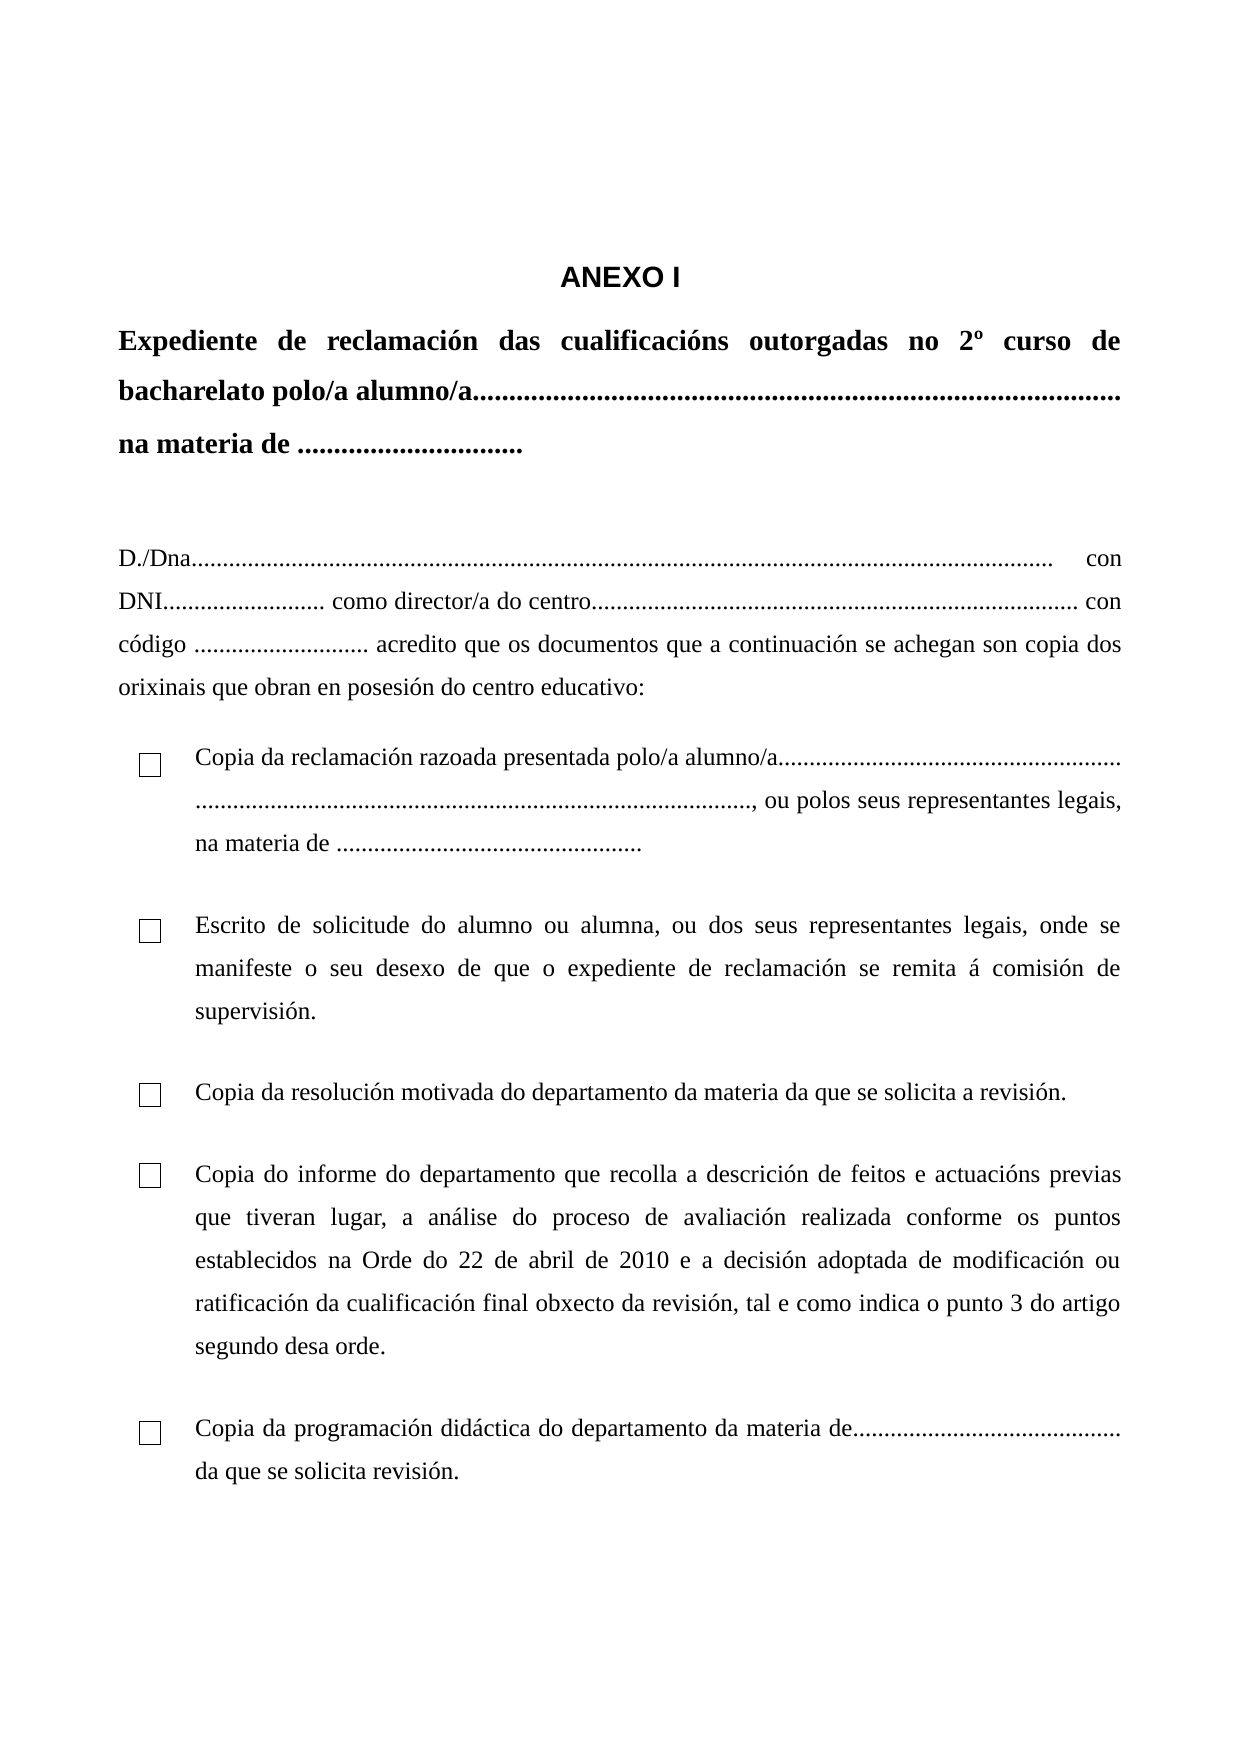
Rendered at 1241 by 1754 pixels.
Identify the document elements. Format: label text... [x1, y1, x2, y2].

text D./Dna.......................................................................................................................................... con DNI.......................... como director/a do centro.............................................................................. con código ............................ acredito que os documentos que a continuación se achegan son copia dos orixinais que obran en posesión do centro educativo: [118, 543, 1122, 701]
text Copia da programación didáctica do departamento da materia de........................................... da que se solicita revisión. [195, 1413, 1122, 1485]
text na materia de ............................... [118, 426, 1122, 460]
text Copia da resolución motivada do departamento da materia da que se solicita a revisión. [195, 1077, 1122, 1106]
text Copia da reclamación razoada presentada polo/a alumno/a....................................................... ........................................................................................., ou polos seus representantes legais, na materia de ................................................. [195, 742, 1122, 857]
text Escrito de solicitude do alumno ou alumna, ou dos seus representantes legais, onde se manifeste o seu desexo de que o expediente de reclamación se remita á comisión de supervisión. [195, 910, 1122, 1025]
text Copia do informe do departamento que recolla a descrición de feitos e actuacións previas que tiveran lugar, a análise do proceso de avaliación realizada conforme os puntos establecidos na Orde do 22 de abril de 2010 e a decisión adoptada de modificación ou ratificación da cualificación final obxecto da revisión, tal e como indica o punto 3 do artigo segundo desa orde. [195, 1159, 1122, 1360]
text Expediente de reclamación das cualificacións outorgadas no 2º curso de bacharelato polo/a alumno/a......................................................................................... [118, 323, 1122, 407]
subtitle ANEXO I [118, 260, 1122, 294]
